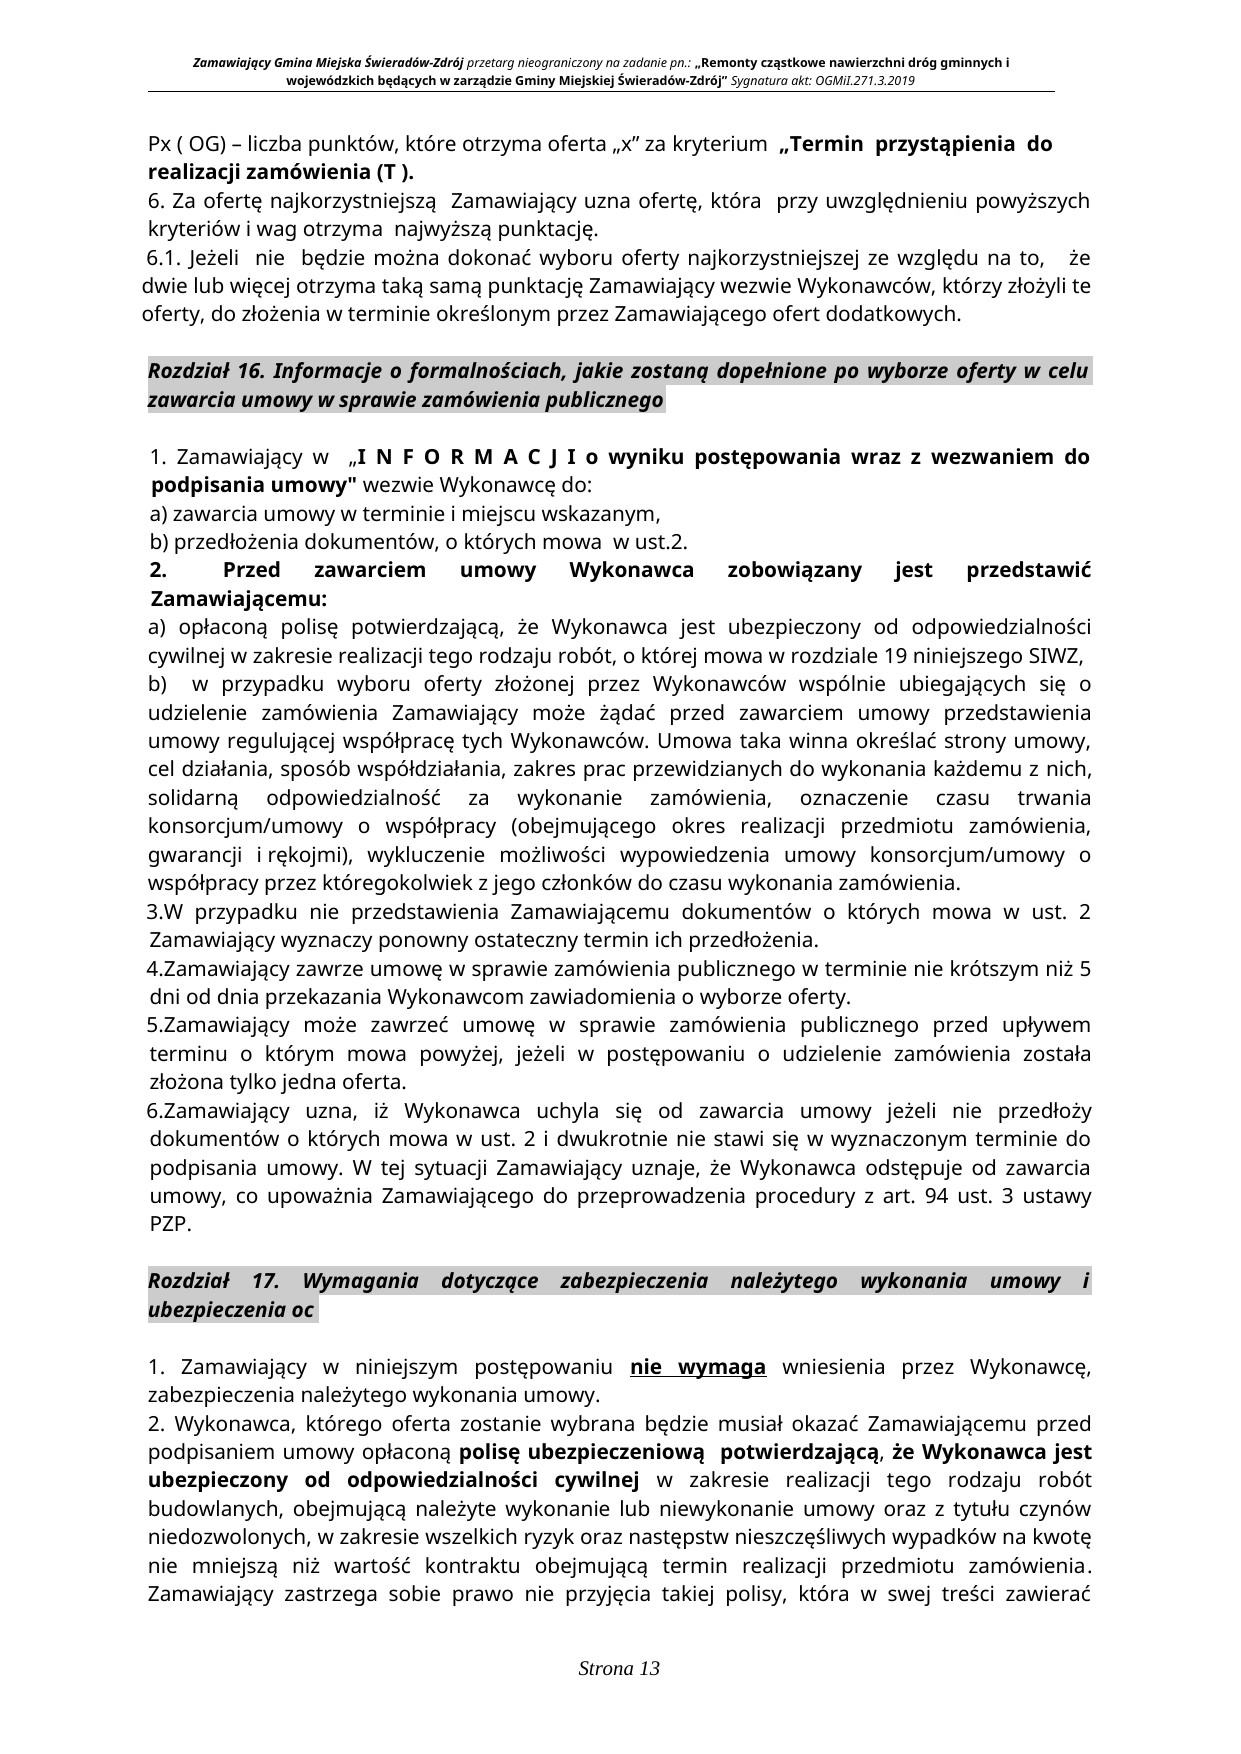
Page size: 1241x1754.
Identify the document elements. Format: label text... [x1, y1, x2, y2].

text b) przedłożenia dokumentów, o których mowa w ust.2. [149, 527, 1092, 556]
subtitle Rozdział 16. Informacje o formalnościach, jakie zostaną dopełnione po wyborze oferty w celu zawarcia umowy w sprawie zamówienia publicznego [148, 356, 1092, 413]
text 6.Zamawiający uzna, iż Wykonawca uchyla się od zawarcia umowy jeżeli nie przedłoży dokumentów o których mowa w ust. 2 i dwukrotnie nie stawi się w wyznaczonym terminie do podpisania umowy. W tej sytuacji Zamawiający uznaje, że Wykonawca odstępuje od zawarcia umowy, co upoważnia Zamawiającego do przeprowadzenia procedury z art. 94 ust. 3 ustawy PZP. [146, 1096, 1092, 1238]
text Px ( OG) – liczba punktów, które otrzyma oferta „x” za kryterium „Termin przystąpienia do realizacji zamówienia (T ). [148, 129, 1092, 186]
text 1. Zamawiający w „I N F O R M A C J I o wyniku postępowania wraz z wezwaniem do podpisania umowy" wezwie Wykonawcę do: [149, 442, 1092, 499]
text b) w przypadku wyboru oferty złożonej przez Wykonawców wspólnie ubiegających się o udzielenie zamówienia Zamawiający może żądać przed zawarciem umowy przedstawienia umowy regulującej współpracę tych Wykonawców. Umowa taka winna określać strony umowy, cel działania, sposób współdziałania, zakres prac przewidzianych do wykonania każdemu z nich, solidarną odpowiedzialność za wykonanie zamówienia, oznaczenie czasu trwania konsorcjum/umowy o współpracy (obejmującego okres realizacji przedmiotu zamówienia, gwarancji i rękojmi), wykluczenie możliwości wypowiedzenia umowy konsorcjum/umowy o współpracy przez któregokolwiek z jego członków do czasu wykonania zamówienia. [148, 669, 1092, 897]
text 5.Zamawiający może zawrzeć umowę w sprawie zamówienia publicznego przed upływem terminu o którym mowa powyżej, jeżeli w postępowaniu o udzielenie zamówienia została złożona tylko jedna oferta. [146, 1011, 1092, 1096]
text 3.W przypadku nie przedstawienia Zamawiającemu dokumentów o których mowa w ust. 2 Zamawiający wyznaczy ponowny ostateczny termin ich przedłożenia. [146, 897, 1092, 954]
text a) opłaconą polisę potwierdzającą, że Wykonawca jest ubezpieczony od odpowiedzialności cywilnej w zakresie realizacji tego rodzaju robót, o której mowa w rozdziale 19 niniejszego SIWZ, [148, 612, 1092, 669]
text 6.1. Jeżeli nie będzie można dokonać wyboru oferty najkorzystniejszej ze względu na to, że dwie lub więcej otrzyma taką samą punktację Zamawiający wezwie Wykonawców, którzy złożyli te oferty, do złożenia w terminie określonym przez Zamawiającego ofert dodatkowych. [138, 243, 1092, 328]
list Przed zawarciem umowy Wykonawca zobowiązany jest przedstawić Zamawiającemu: [149, 556, 1092, 612]
text 4.Zamawiający zawrze umowę w sprawie zamówienia publicznego w terminie nie krótszym niż 5 dni od dnia przekazania Wykonawcom zawiadomienia o wyborze oferty. [146, 954, 1092, 1011]
text 6. Za ofertę najkorzystniejszą Zamawiający uzna ofertę, która przy uwzględnieniu powyższych kryteriów i wag otrzyma najwyższą punktację. [148, 186, 1092, 243]
subtitle Rozdział 17. Wymagania dotyczące zabezpieczenia należytego wykonania umowy i ubezpieczenia oc [148, 1266, 1092, 1323]
text 2. Wykonawca, którego oferta zostanie wybrana będzie musiał okazać Zamawiającemu przed podpisaniem umowy opłaconą polisę ubezpieczeniową potwierdzającą, że Wykonawca jest ubezpieczony od odpowiedzialności cywilnej w zakresie realizacji tego rodzaju robót budowlanych, obejmującą należyte wykonanie lub niewykonanie umowy oraz z tytułu czynów niedozwolonych, w zakresie wszelkich ryzyk oraz następstw nieszczęśliwych wypadków na kwotę nie mniejszą niż wartość kontraktu obejmującą termin realizacji przedmiotu zamówienia. Zamawiający zastrzega sobie prawo nie przyjęcia takiej polisy, która w swej treści zawierać [148, 1409, 1092, 1608]
text a) zawarcia umowy w terminie i miejscu wskazanym, [149, 499, 1092, 527]
text 1. Zamawiający w niniejszym postępowaniu nie wymaga wniesienia przez Wykonawcę, zabezpieczenia należytego wykonania umowy. [148, 1352, 1092, 1409]
